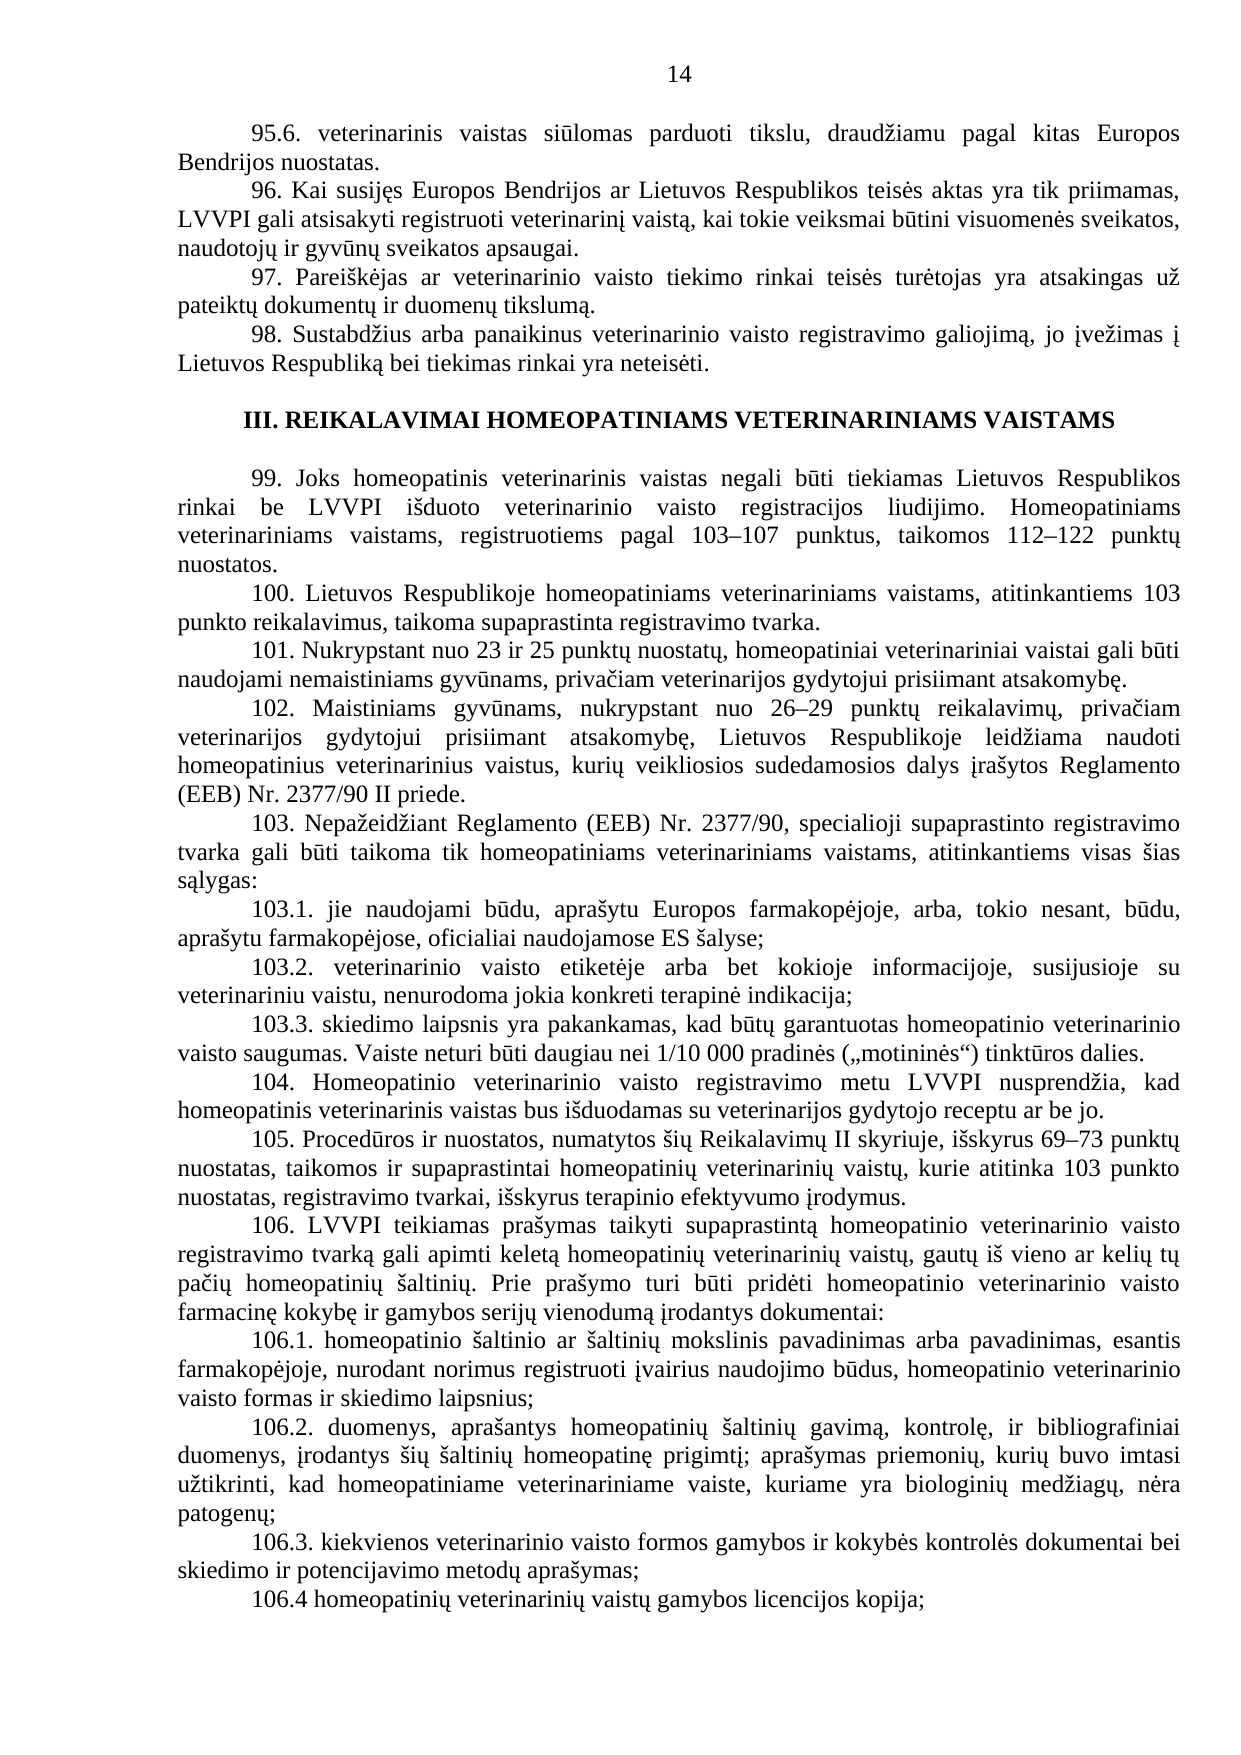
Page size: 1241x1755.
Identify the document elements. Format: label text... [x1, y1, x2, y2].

text 106. LVVPI teikiamas prašymas taikyti supaprastintą homeopatinio veterinarinio vaisto registravimo tvarką gali apimti keletą homeopatinių veterinarinių vaistų, gautų iš vieno ar kelių tų pačių homeopatinių šaltinių. Prie prašymo turi būti pridėti homeopatinio veterinarinio vaisto farmacinę kokybę ir gamybos serijų vienodumą įrodantys dokumentai: [177, 1211, 1181, 1326]
text 98. Sustabdžius arba panaikinus veterinarinio vaisto registravimo galiojimą, jo įvežimas į Lietuvos Respubliką bei tiekimas rinkai yra neteisėti. [177, 319, 1181, 377]
text 103.1. jie naudojami būdu, aprašytu Europos farmakopėjoje, arba, tokio nesant, būdu, aprašytu farmakopėjose, oficialiai naudojamose ES šalyse; [177, 894, 1181, 952]
text 106.1. homeopatinio šaltinio ar šaltinių mokslinis pavadinimas arba pavadinimas, esantis farmakopėjoje, nurodant norimus registruoti įvairius naudojimo būdus, homeopatinio veterinarinio vaisto formas ir skiedimo laipsnius; [177, 1326, 1181, 1412]
text 106.4 homeopatinių veterinarinių vaistų gamybos licencijos kopija; [177, 1584, 1181, 1613]
text 104. Homeopatinio veterinarinio vaisto registravimo metu LVVPI nusprendžia, kad homeopatinis veterinarinis vaistas bus išduodamas su veterinarijos gydytojo receptu ar be jo. [177, 1067, 1181, 1124]
text III. REIKALAVIMAI homeopatiniams veterinariniams vaistams [177, 406, 1181, 434]
text 102. Maistiniams gyvūnams, nukrypstant nuo 26–29 punktų reikalavimų, privačiam veterinarijos gydytojui prisiimant atsakomybę, Lietuvos Respublikoje leidžiama naudoti homeopatinius veterinarinius vaistus, kurių veikliosios sudedamosios dalys įrašytos Reglamento (EEB) Nr. 2377/90 II priede. [177, 693, 1181, 808]
text 103.2. veterinarinio vaisto etiketėje arba bet kokioje informacijoje, susijusioje su veterinariniu vaistu, nenurodoma jokia konkreti terapinė indikacija; [177, 952, 1181, 1009]
text 106.3. kiekvienos veterinarinio vaisto formos gamybos ir kokybės kontrolės dokumentai bei skiedimo ir potencijavimo metodų aprašymas; [177, 1527, 1181, 1584]
text 96. Kai susijęs Europos Bendrijos ar Lietuvos Respublikos teisės aktas yra tik priimamas, LVVPI gali atsisakyti registruoti veterinarinį vaistą, kai tokie veiksmai būtini visuomenės sveikatos, naudotojų ir gyvūnų sveikatos apsaugai. [177, 176, 1181, 262]
text 100. Lietuvos Respublikoje homeopatiniams veterinariniams vaistams, atitinkantiems 103 punkto reikalavimus, taikoma supaprastinta registravimo tvarka. [177, 578, 1181, 636]
text 99. Joks homeopatinis veterinarinis vaistas negali būti tiekiamas Lietuvos Respublikos rinkai be LVVPI išduoto veterinarinio vaisto registracijos liudijimo. Homeopatiniams veterinariniams vaistams, registruotiems pagal 103–107 punktus, taikomos 112–122 punktų nuostatos. [177, 463, 1181, 578]
text 106.2. duomenys, aprašantys homeopatinių šaltinių gavimą, kontrolę, ir bibliografiniai duomenys, įrodantys šių šaltinių homeopatinę prigimtį; aprašymas priemonių, kurių buvo imtasi užtikrinti, kad homeopatiniame veterinariniame vaiste, kuriame yra biologinių medžiagų, nėra patogenų; [177, 1412, 1181, 1527]
text 97. Pareiškėjas ar veterinarinio vaisto tiekimo rinkai teisės turėtojas yra atsakingas už pateiktų dokumentų ir duomenų tikslumą. [177, 262, 1181, 319]
text 103. Nepažeidžiant Reglamento (EEB) Nr. 2377/90, specialioji supaprastinto registravimo tvarka gali būti taikoma tik homeopatiniams veterinariniams vaistams, atitinkantiems visas šias sąlygas: [177, 808, 1181, 894]
text 101. Nukrypstant nuo 23 ir 25 punktų nuostatų, homeopatiniai veterinariniai vaistai gali būti naudojami nemaistiniams gyvūnams, privačiam veterinarijos gydytojui prisiimant atsakomybę. [177, 636, 1181, 693]
text 95.6. veterinarinis vaistas siūlomas parduoti tikslu, draudžiamu pagal kitas Europos Bendrijos nuostatas. [177, 118, 1181, 176]
text 103.3. skiedimo laipsnis yra pakankamas, kad būtų garantuotas homeopatinio veterinarinio vaisto saugumas. Vaiste neturi būti daugiau nei 1/10 000 pradinės („motininės“) tinktūros dalies. [177, 1009, 1181, 1067]
text 105. Procedūros ir nuostatos, numatytos šių Reikalavimų II skyriuje, išskyrus 69–73 punktų nuostatas, taikomos ir supaprastintai homeopatinių veterinarinių vaistų, kurie atitinka 103 punkto nuostatas, registravimo tvarkai, išskyrus terapinio efektyvumo įrodymus. [177, 1124, 1181, 1211]
